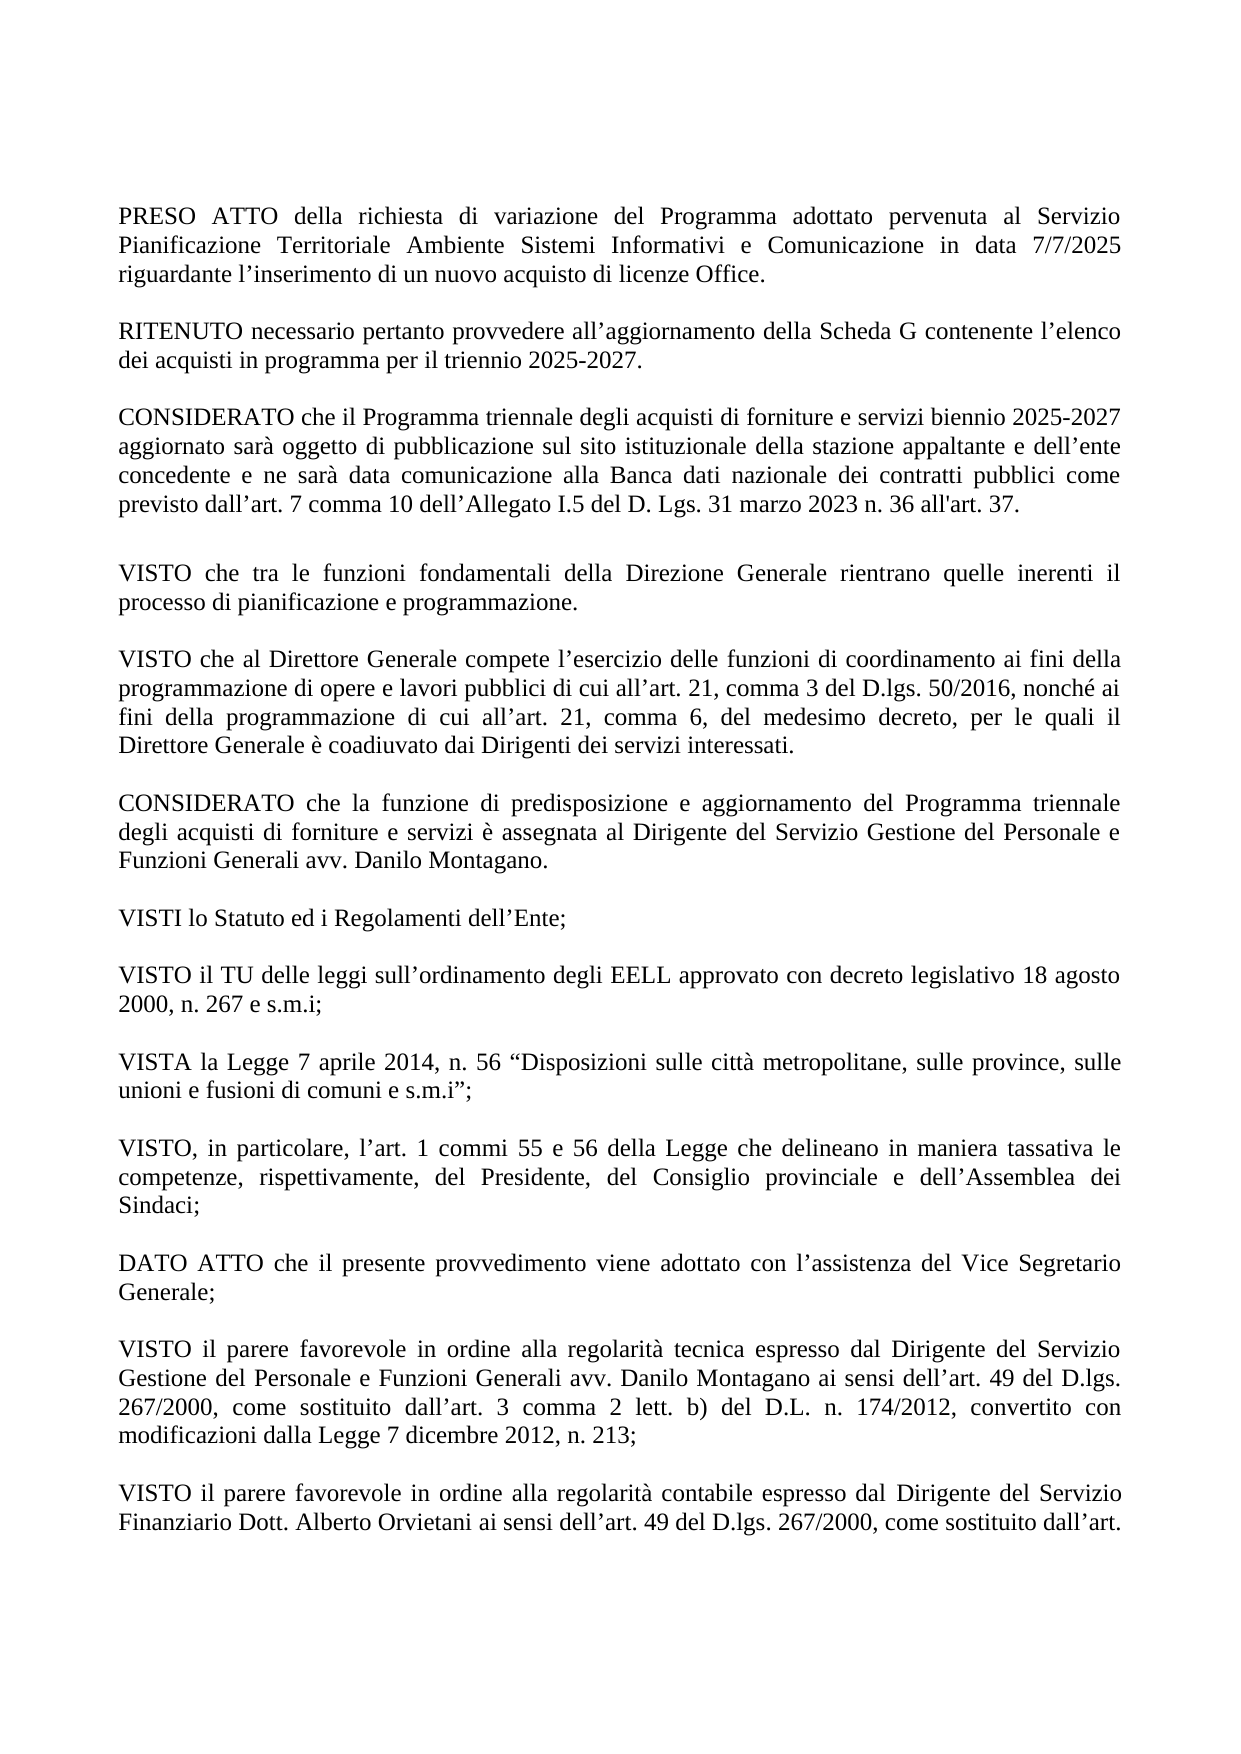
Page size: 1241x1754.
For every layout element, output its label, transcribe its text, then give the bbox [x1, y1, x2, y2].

text VISTI lo Statuto ed i Regolamenti dell’Ente; [118, 903, 1122, 932]
text VISTO che tra le funzioni fondamentali della Direzione Generale rientrano quelle inerenti il processo di pianificazione e programmazione. [118, 558, 1122, 615]
list DATO ATTO che il presente provvedimento viene adottato con l’assistenza del Vice Segretario Generale; [118, 1248, 1122, 1305]
text VISTO, in particolare, l’art. 1 commi 55 e 56 della Legge che delineano in maniera tassativa le competenze, rispettivamente, del Presidente, del Consiglio provinciale e dell’Assemblea dei Sindaci; [118, 1133, 1122, 1219]
text RITENUTO necessario pertanto provvedere all’aggiornamento della Scheda G contenente l’elenco dei acquisti in programma per il triennio 2025-2027. [118, 316, 1122, 374]
text PRESO ATTO della richiesta di variazione del Programma adottato pervenuta al Servizio Pianificazione Territoriale Ambiente Sistemi Informativi e Comunicazione in data 7/7/2025 riguardante l’inserimento di un nuovo acquisto di licenze Office. [118, 201, 1122, 287]
text CONSIDERATO che il Programma triennale degli acquisti di forniture e servizi biennio 2025-2027 aggiornato sarà oggetto di pubblicazione sul sito istituzionale della stazione appaltante e dell’ente concedente e ne sarà data comunicazione alla Banca dati nazionale dei contratti pubblici come previsto dall’art. 7 comma 10 dell’Allegato I.5 del D. Lgs. 31 marzo 2023 n. 36 all'art. 37. [118, 402, 1122, 517]
text CONSIDERATO che la funzione di predisposizione e aggiornamento del Programma triennale degli acquisti di forniture e servizi è assegnata al Dirigente del Servizio Gestione del Personale e Funzioni Generali avv. Danilo Montagano. [118, 788, 1122, 874]
text VISTO il parere favorevole in ordine alla regolarità tecnica espresso dal Dirigente del Servizio Gestione del Personale e Funzioni Generali avv. Danilo Montagano ai sensi dell’art. 49 del D.lgs. 267/2000, come sostituito dall’art. 3 comma 2 lett. b) del D.L. n. 174/2012, convertito con modificazioni dalla Legge 7 dicembre 2012, n. 213; [118, 1334, 1122, 1449]
text VISTO il TU delle leggi sull’ordinamento degli EELL approvato con decreto legislativo 18 agosto 2000, n. 267 e s.m.i; [118, 960, 1122, 1018]
text VISTO il parere favorevole in ordine alla regolarità contabile espresso dal Dirigente del Servizio Finanziario Dott. Alberto Orvietani ai sensi dell’art. 49 del D.lgs. 267/2000, come sostituito dall’art. [118, 1478, 1122, 1535]
text VISTO che al Direttore Generale compete l’esercizio delle funzioni di coordinamento ai fini della programmazione di opere e lavori pubblici di cui all’art. 21, comma 3 del D.lgs. 50/2016, nonché ai fini della programmazione di cui all’art. 21, comma 6, del medesimo decreto, per le quali il Direttore Generale è coadiuvato dai Dirigenti dei servizi interessati. [118, 644, 1122, 759]
text VISTA la Legge 7 aprile 2014, n. 56 “Disposizioni sulle città metropolitane, sulle province, sulle unioni e fusioni di comuni e s.m.i”; [118, 1047, 1122, 1104]
